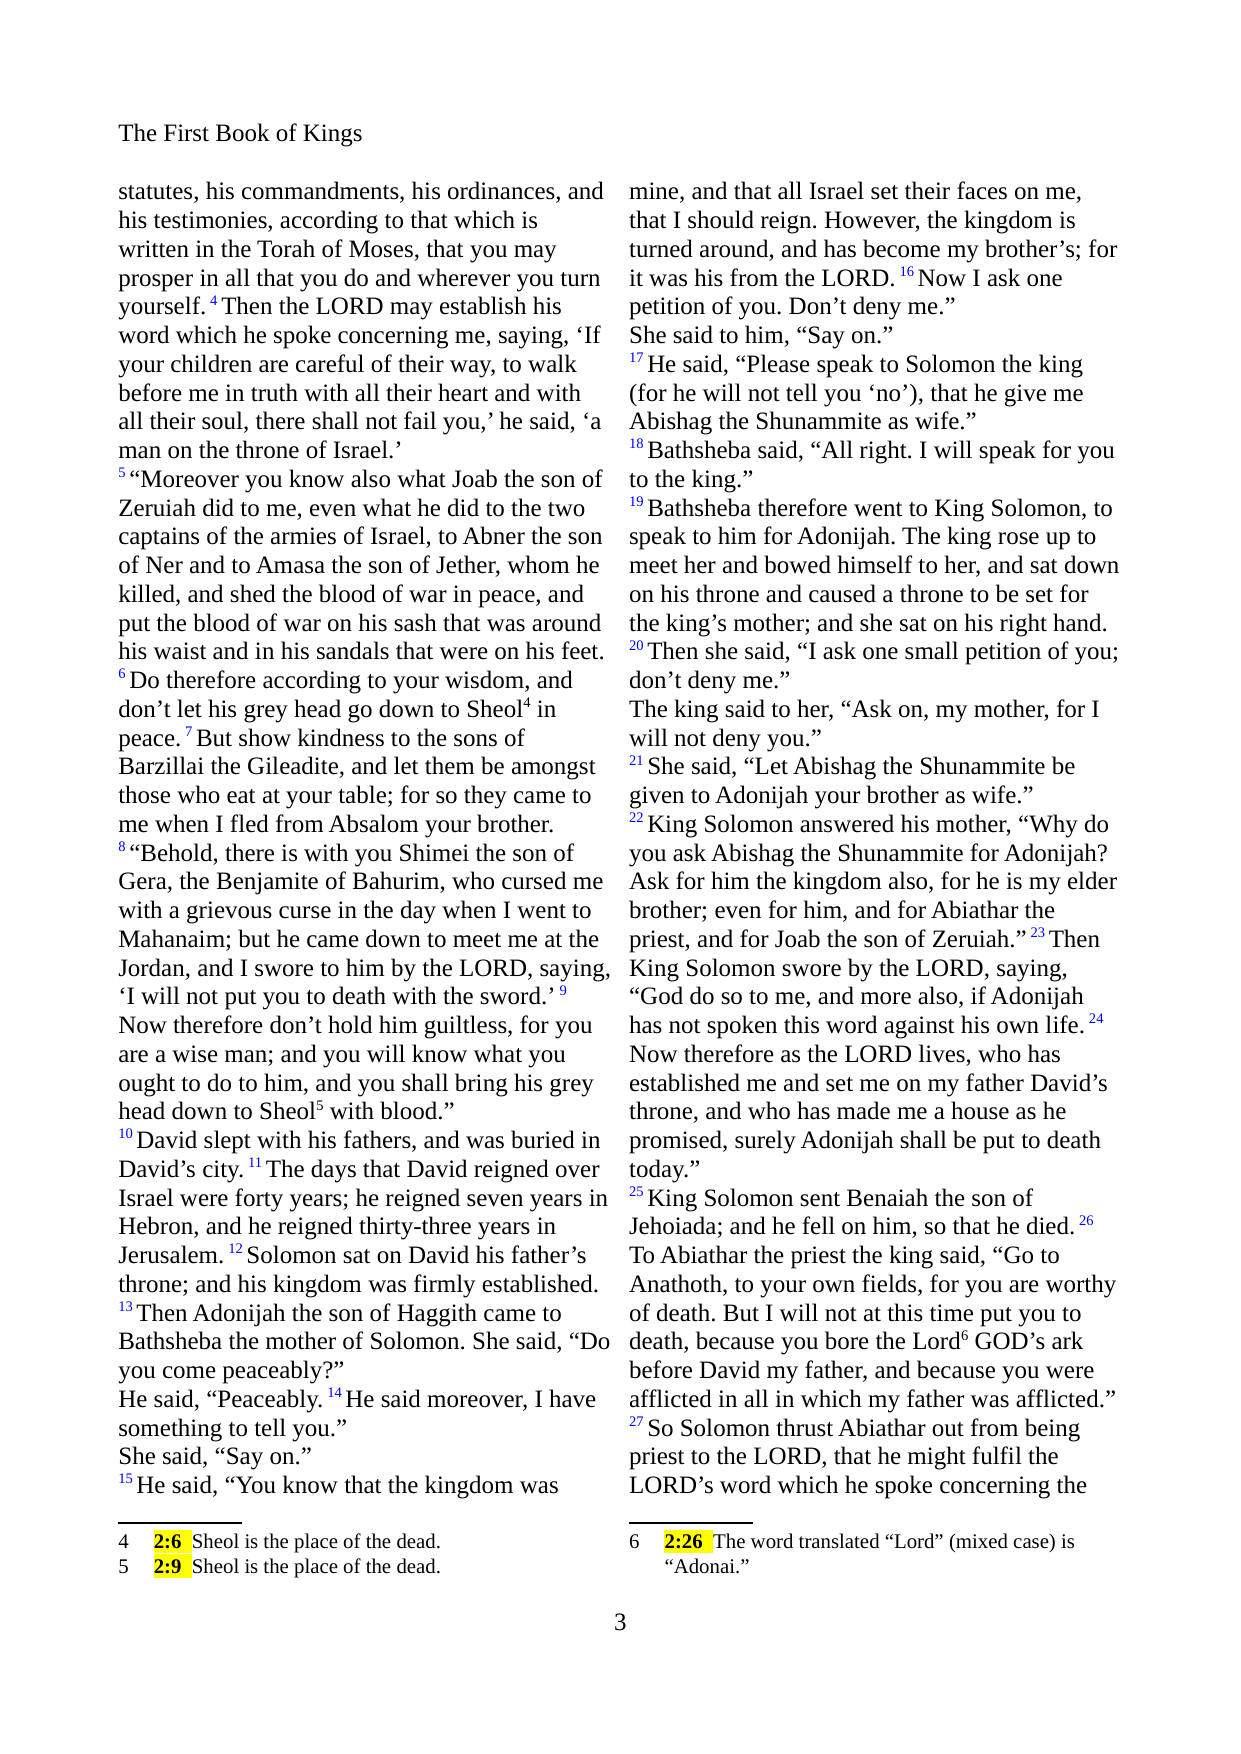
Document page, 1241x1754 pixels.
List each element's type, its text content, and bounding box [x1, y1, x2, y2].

text She said to him, “Say on.” [629, 320, 1122, 349]
text 8 “Behold, there is with you Shimei the son of Gera, the Benjamite of Bahurim, who cursed me with a grievous curse in the day when I went to Mahanaim; but he came down to meet me at the Jordan, and I swore to him by the LORD, saying, ‘I will not put you to death with the sword.’ 9 Now therefore don’t hold him guiltless, for you are a wise man; and you will know what you ought to do to him, and you shall bring his grey head down to Sheol with blood.” [118, 838, 611, 1125]
text 15 He said, “You know that the kingdom was [118, 1470, 611, 1499]
text 2:6 Sheol is the place of the dead. [118, 1529, 611, 1553]
text 10 David slept with his fathers, and was buried in David’s city. 11 The days that David reigned over Israel were forty years; he reigned seven years in Hebron, and he reigned thirty-three years in Jerusalem. 12 Solomon sat on David his father’s throne; and his kingdom was firmly established. [118, 1125, 611, 1298]
text 22 King Solomon answered his mother, “Why do you ask Abishag the Shunammite for Adonijah? Ask for him the kingdom also, for he is my elder brother; even for him, and for Abiathar the priest, and for Joab the son of Zeruiah.” 23 Then King Solomon swore by the LORD, saying, “God do so to me, and more also, if Adonijah has not spoken this word against his own life. 24 Now therefore as the LORD lives, who has established me and set me on my father David’s throne, and who has made me a house as he promised, surely Adonijah shall be put to death today.” [629, 809, 1122, 1183]
text 17 He said, “Please speak to Solomon the king (for he will not tell you ‘no’), that he give me Abishag the Shunammite as wife.” [629, 349, 1122, 435]
text The king said to her, “Ask on, my mother, for I will not deny you.” [629, 694, 1122, 751]
text 25 King Solomon sent Benaiah the son of Jehoiada; and he fell on him, so that he died. 26 To Abiathar the priest the king said, “Go to Anathoth, to your own fields, for you are worthy of death. But I will not at this time put you to death, because you bore the Lord GOD’s ark before David my father, and because you were afflicted in all in which my father was afflicted.” 27 So Solomon thrust Abiathar out from being priest to the LORD, that he might fulfil the LORD’s word which he spoke concerning the [629, 1183, 1122, 1499]
text 21 She said, “Let Abishag the Shunammite be given to Adonijah your brother as wife.” [629, 751, 1122, 809]
text mine, and that all Israel set their faces on me, that I should reign. However, the kingdom is turned around, and has become my brother’s; for it was his from the LORD. 16 Now I ask one petition of you. Don’t deny me.” [629, 176, 1122, 320]
text 5 “Moreover you know also what Joab the son of Zeruiah did to me, even what he did to the two captains of the armies of Israel, to Abner the son of Ner and to Amasa the son of Jether, whom he killed, and shed the blood of war in peace, and put the blood of war on his sash that was around his waist and in his sandals that were on his feet. 6 Do therefore according to your wisdom, and don’t let his grey head go down to Sheol in peace. 7 But show kindness to the sons of Barzillai the Gileadite, and let them be amongst those who eat at your table; for so they came to me when I fled from Absalom your brother. [118, 464, 611, 838]
text 19 Bathsheba therefore went to King Solomon, to speak to him for Adonijah. The king rose up to meet her and bowed himself to her, and sat down on his throne and caused a throne to be set for the king’s mother; and she sat on his right hand. 20 Then she said, “I ask one small petition of you; don’t deny me.” [629, 493, 1122, 694]
text He said, “Peaceably. 14 He said moreover, I have something to tell you.” [118, 1384, 611, 1441]
text statutes, his commandments, his ordinances, and his testimonies, according to that which is written in the Torah of Moses, that you may prosper in all that you do and wherever you turn yourself. 4 Then the LORD may establish his word which he spoke concerning me, saying, ‘If your children are careful of their way, to walk before me in truth with all their heart and with all their soul, there shall not fail you,’ he said, ‘a man on the throne of Israel.’ [118, 176, 611, 464]
text 2:26 The word translated “Lord” (mixed case) is “Adonai.” [629, 1529, 1122, 1578]
text 18 Bathsheba said, “All right. I will speak for you to the king.” [629, 435, 1122, 493]
text 13 Then Adonijah the son of Haggith came to Bathsheba the mother of Solomon. She said, “Do you come peaceably?” [118, 1298, 611, 1384]
text 2:9 Sheol is the place of the dead. [118, 1553, 611, 1578]
text She said, “Say on.” [118, 1441, 611, 1470]
